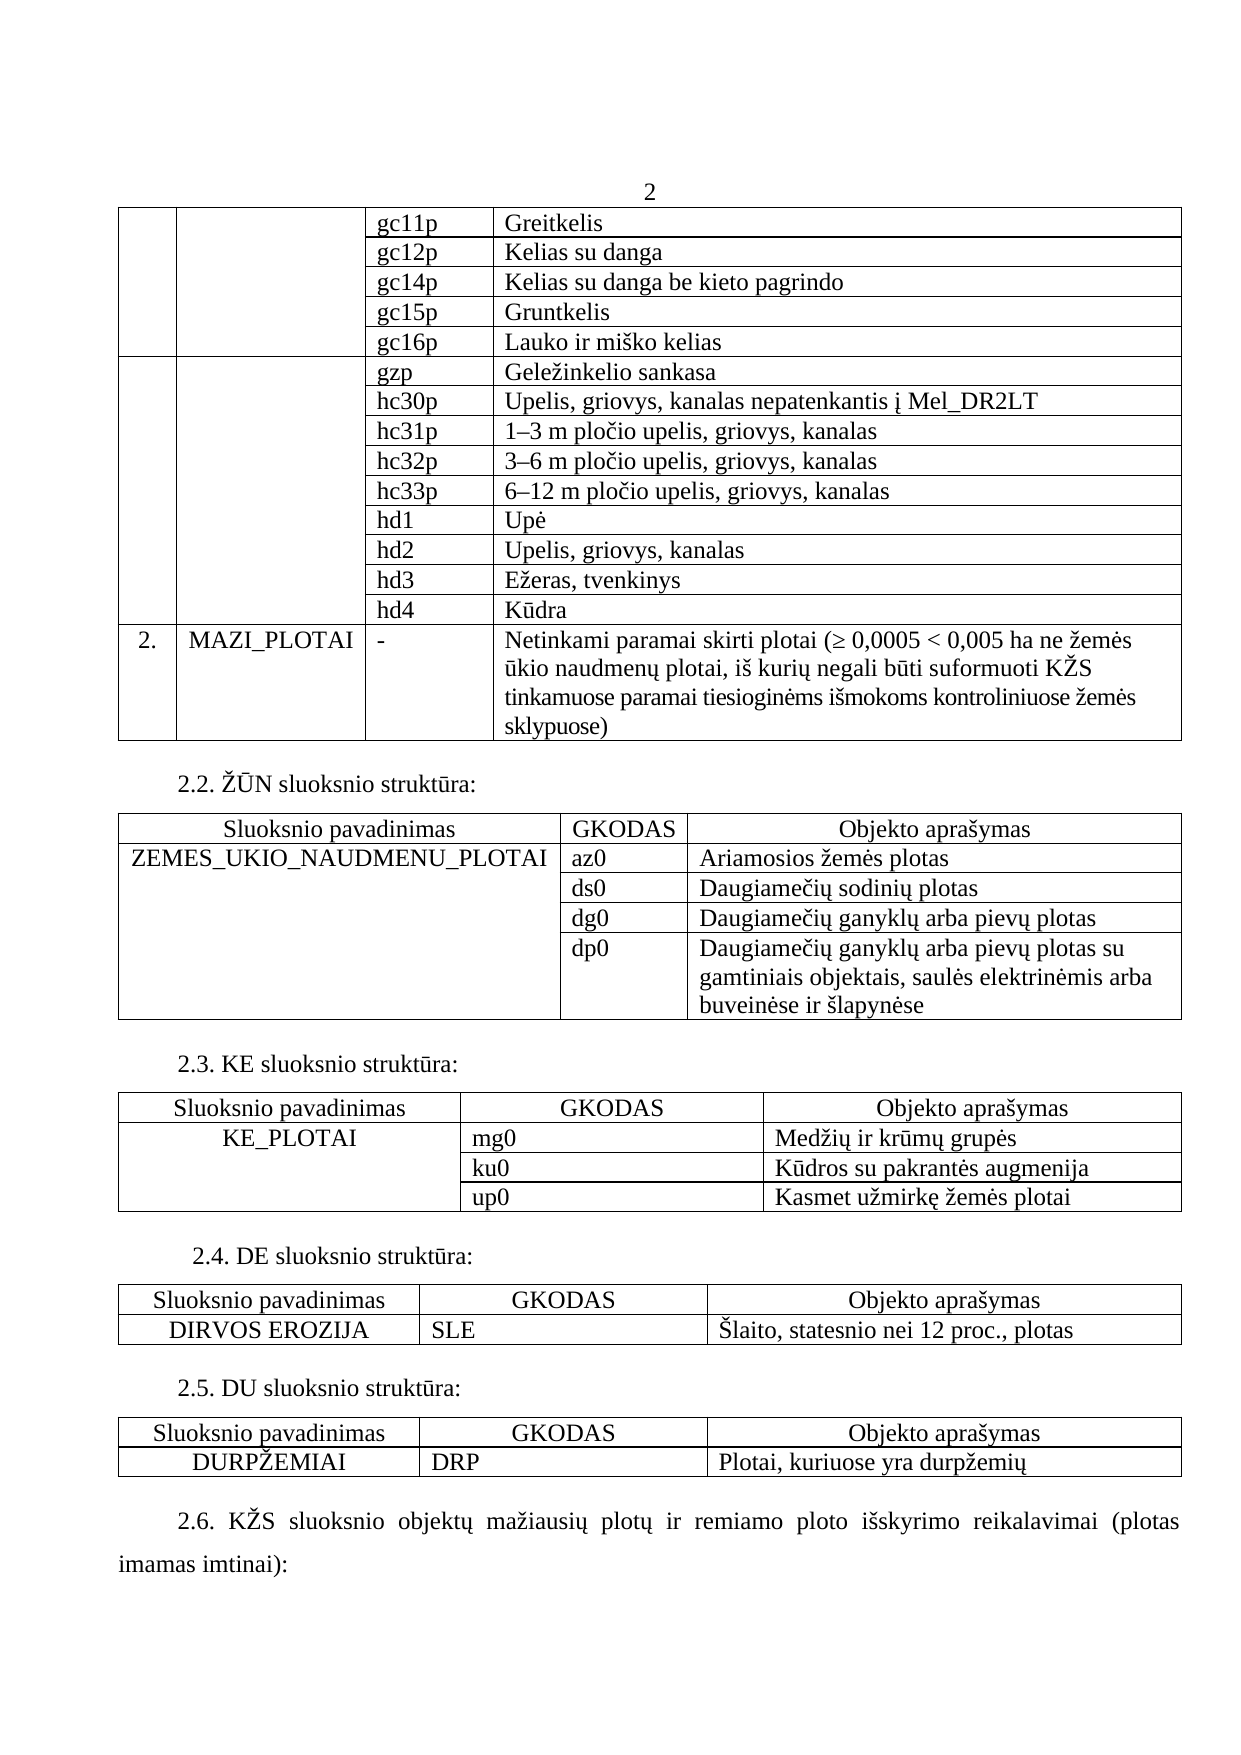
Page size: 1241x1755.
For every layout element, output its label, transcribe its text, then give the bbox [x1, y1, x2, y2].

table_cell gc12p [366, 238, 493, 266]
table_cell MAZI_PLOTAI [177, 625, 365, 740]
table_cell ZEMES_UKIO_NAUDMENU_PLOTAI [119, 844, 560, 1019]
table_header Sluoksnio pavadinimas [119, 1418, 419, 1446]
table_cell [177, 208, 365, 356]
table_cell gc16p [366, 327, 493, 356]
table_cell dp0 [561, 933, 687, 1019]
table_cell Kelias su danga [494, 238, 1181, 266]
table_cell gc11p [366, 208, 493, 236]
table_cell Daugiamečių ganyklų arba pievų plotas [688, 903, 1181, 932]
table_cell Upė [494, 506, 1181, 534]
text 2.3. KE sluoksnio struktūra: [118, 1049, 1181, 1078]
table_cell Gruntkelis [494, 297, 1181, 326]
table_cell Kasmet užmirkę žemės plotai [764, 1183, 1181, 1211]
table_cell [119, 208, 176, 356]
table_cell hc31p [366, 416, 493, 445]
table_cell 2. [119, 625, 176, 740]
text 2.5. DU sluoksnio struktūra: [118, 1373, 1181, 1402]
table_cell DRP [420, 1448, 707, 1476]
table_cell ku0 [461, 1153, 763, 1181]
table_cell hd2 [366, 535, 493, 564]
table_header Sluoksnio pavadinimas [119, 1285, 419, 1314]
table_cell up0 [461, 1183, 763, 1211]
table_header Objekto aprašymas [764, 1093, 1181, 1122]
text 2.6. KŽS sluoksnio objektų mažiausių plotų ir remiamo ploto išskyrimo reikalavimai (plotas imamas imtinai): [118, 1506, 1181, 1578]
table_cell gzp [366, 357, 493, 385]
table_cell hc30p [366, 386, 493, 415]
table_cell KE_PLOTAI [119, 1123, 460, 1211]
table_cell dg0 [561, 903, 687, 932]
table_header GKODAS [561, 814, 687, 842]
table_cell ds0 [561, 873, 687, 902]
table_cell 1–3 m pločio upelis, griovys, kanalas [494, 416, 1181, 445]
table_cell Upelis, griovys, kanalas [494, 535, 1181, 564]
table_cell hd3 [366, 565, 493, 594]
text 2.4. DE sluoksnio struktūra: [118, 1241, 1181, 1270]
table_cell Netinkami paramai skirti plotai (≥ 0,0005 < 0,005 ha ne žemės ūkio naudmenų plotai, iš kurių negali būti suformuoti KŽS tinkamuose paramai tiesioginėms išmokoms kontroliniuose žemės sklypuose) [494, 625, 1181, 740]
table_cell gc15p [366, 297, 493, 326]
table_cell az0 [561, 844, 687, 872]
table_header GKODAS [420, 1418, 707, 1446]
table_cell hc32p [366, 446, 493, 475]
table_header Objekto aprašymas [688, 814, 1181, 842]
table_header GKODAS [420, 1285, 707, 1314]
table_cell Medžių ir krūmų grupės [764, 1123, 1181, 1152]
table_header Objekto aprašymas [708, 1418, 1181, 1446]
table_cell [119, 357, 176, 624]
table_cell DURPŽEMIAI [119, 1448, 419, 1476]
table_header Objekto aprašymas [708, 1285, 1181, 1314]
table_cell Daugiamečių sodinių plotas [688, 873, 1181, 902]
table_cell mg0 [461, 1123, 763, 1152]
table_cell hc33p [366, 476, 493, 504]
table_header GKODAS [461, 1093, 763, 1122]
table_cell Kelias su danga be kieto pagrindo [494, 267, 1181, 296]
text 2.2. ŽŪN sluoksnio struktūra: [118, 769, 1181, 798]
table_cell Ariamosios žemės plotas [688, 844, 1181, 872]
table_cell Geležinkelio sankasa [494, 357, 1181, 385]
table_cell Ežeras, tvenkinys [494, 565, 1181, 594]
table_cell hd1 [366, 506, 493, 534]
table_cell Lauko ir miško kelias [494, 327, 1181, 356]
table_cell Greitkelis [494, 208, 1181, 236]
table_cell DIRVOS EROZIJA [119, 1315, 419, 1344]
table_header Sluoksnio pavadinimas [119, 814, 560, 842]
table_cell Plotai, kuriuose yra durpžemių [708, 1448, 1181, 1476]
table_header Sluoksnio pavadinimas [119, 1093, 460, 1122]
table_cell SLE [420, 1315, 707, 1344]
table_cell hd4 [366, 595, 493, 624]
table_cell Upelis, griovys, kanalas nepatenkantis į Mel_DR2LT [494, 386, 1181, 415]
table_cell - [366, 625, 493, 740]
table_cell 3–6 m pločio upelis, griovys, kanalas [494, 446, 1181, 475]
table_cell gc14p [366, 267, 493, 296]
table_cell Kūdra [494, 595, 1181, 624]
table_cell Kūdros su pakrantės augmenija [764, 1153, 1181, 1181]
table_cell Šlaito, statesnio nei 12 proc., plotas [708, 1315, 1181, 1344]
table_cell 6–12 m pločio upelis, griovys, kanalas [494, 476, 1181, 504]
table_cell Daugiamečių ganyklų arba pievų plotas su gamtiniais objektais, saulės elektrinėmis arba buveinėse ir šlapynėse [688, 933, 1181, 1019]
table_cell [177, 357, 365, 624]
